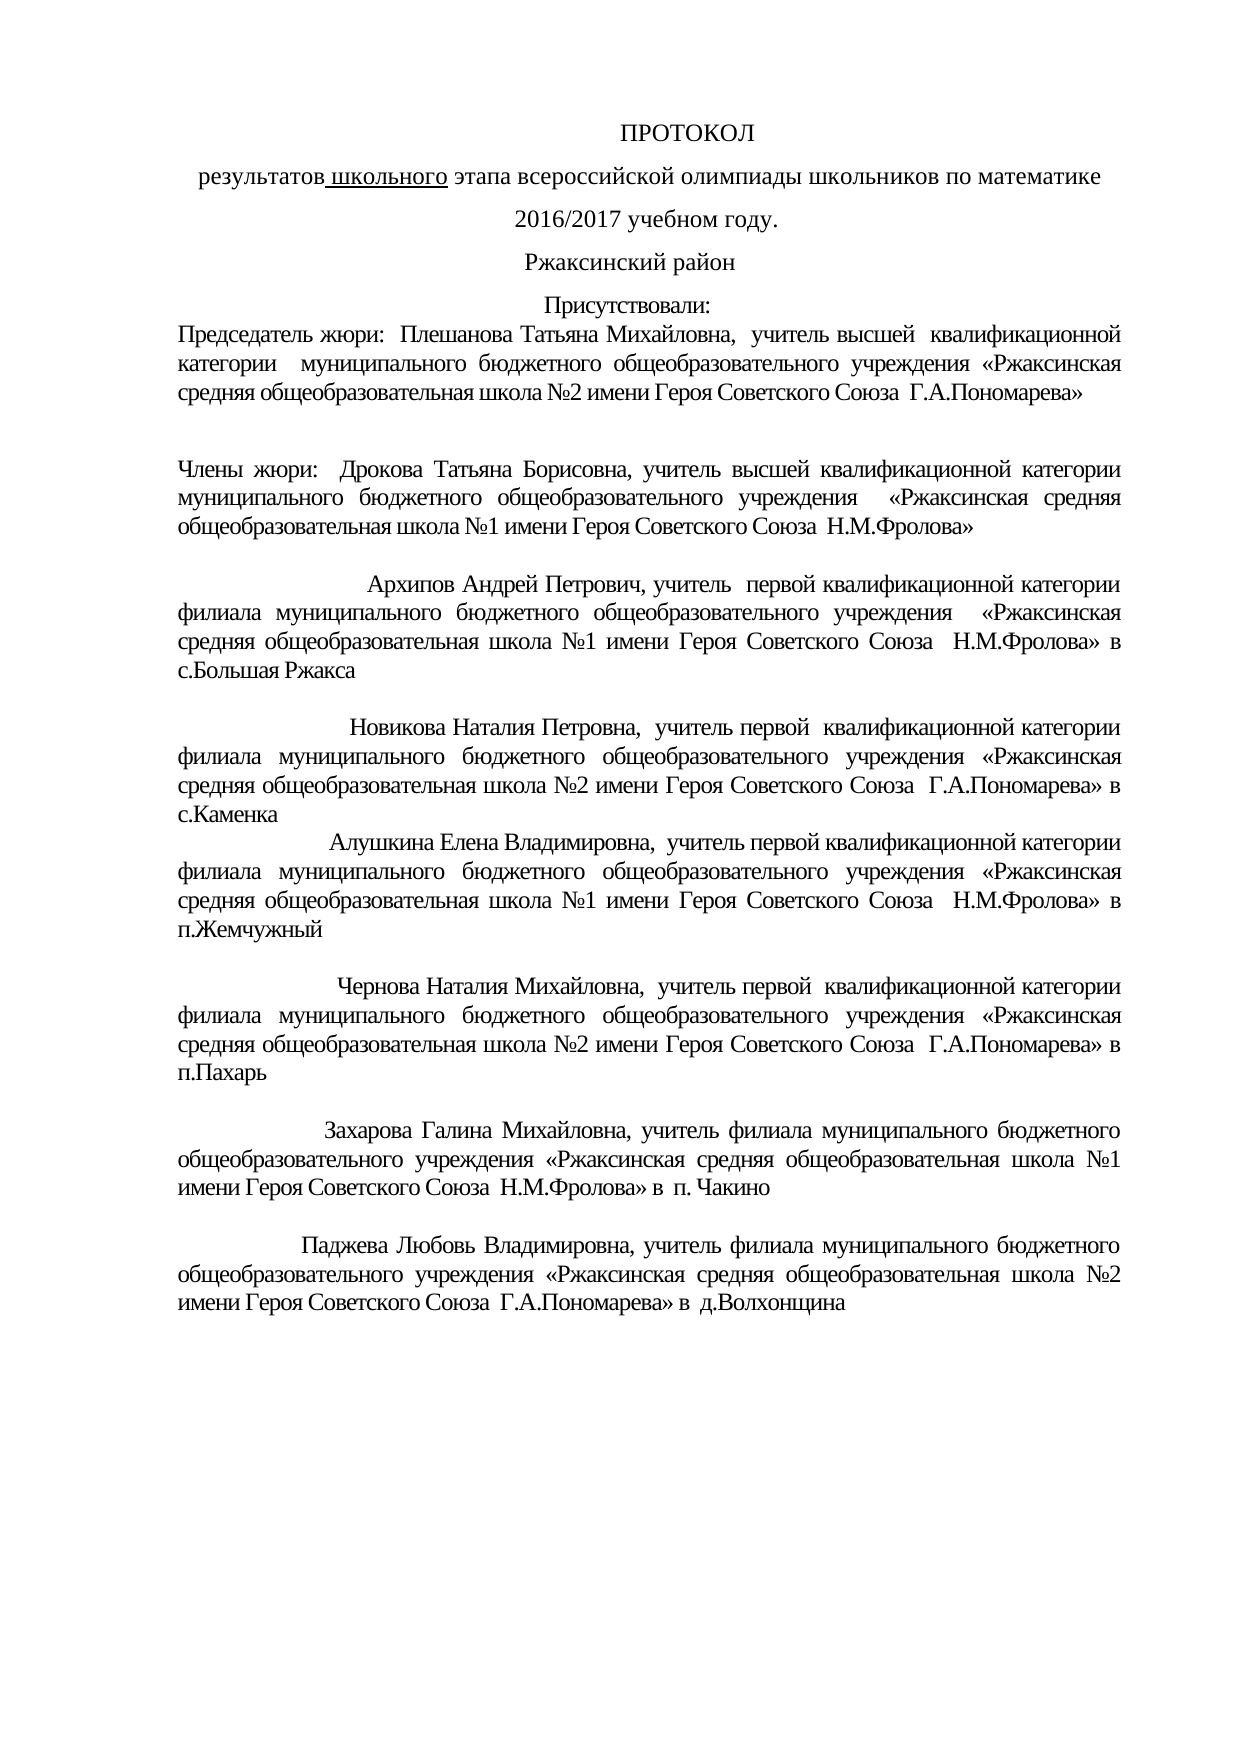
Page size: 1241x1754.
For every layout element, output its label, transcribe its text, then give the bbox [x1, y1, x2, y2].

text Присутствовали: [177, 291, 1122, 319]
text Члены жюри: Дрокова Татьяна Борисовна, учитель высшей квалификационной категории муниципального бюджетного общеобразовательного учреждения «Ржаксинская средняя общеобразовательная школа №1 имени Героя Советского Союза Н.М.Фролова» [177, 454, 1122, 540]
text Паджева Любовь Владимировна, учитель филиала муниципального бюджетного общеобразовательного учреждения «Ржаксинская средняя общеобразовательная школа №2 имени Героя Советского Союза Г.А.Пономарева» в д.Волхонщина [177, 1230, 1122, 1316]
text Алушкина Елена Владимировна, учитель первой квалификационной категории филиала муниципального бюджетного общеобразовательного учреждения «Ржаксинская средняя общеобразовательная школа №1 имени Героя Советского Союза Н.М.Фролова» в п.Жемчужный [177, 827, 1122, 942]
text протокол [177, 118, 1122, 147]
text Захарова Галина Михайловна, учитель филиала муниципального бюджетного общеобразовательного учреждения «Ржаксинская средняя общеобразовательная школа №1 имени Героя Советского Союза Н.М.Фролова» в п. Чакино [177, 1115, 1122, 1201]
text Ржаксинский район [177, 247, 1122, 276]
text Новикова Наталия Петровна, учитель первой квалификационной категории филиала муниципального бюджетного общеобразовательного учреждения «Ржаксинская средняя общеобразовательная школа №2 имени Героя Советского Союза Г.А.Пономарева» в с.Каменка [177, 712, 1122, 827]
text Чернова Наталия Михайловна, учитель первой квалификационной категории филиала муниципального бюджетного общеобразовательного учреждения «Ржаксинская средняя общеобразовательная школа №2 имени Героя Советского Союза Г.А.Пономарева» в п.Пахарь [177, 971, 1122, 1086]
text Председатель жюри: Плешанова Татьяна Михайловна, учитель высшей квалификационной категории муниципального бюджетного общеобразовательного учреждения «Ржаксинская средняя общеобразовательная школа №2 имени Героя Советского Союза Г.А.Пономарева» [177, 319, 1122, 406]
text результатов школьного этапа всероссийской олимпиады школьников по математике 2016/2017 учебном году. [177, 161, 1122, 233]
text Архипов Андрей Петрович, учитель первой квалификационной категории филиала муниципального бюджетного общеобразовательного учреждения «Ржаксинская средняя общеобразовательная школа №1 имени Героя Советского Союза Н.М.Фролова» в с.Большая Ржакса [177, 569, 1122, 684]
